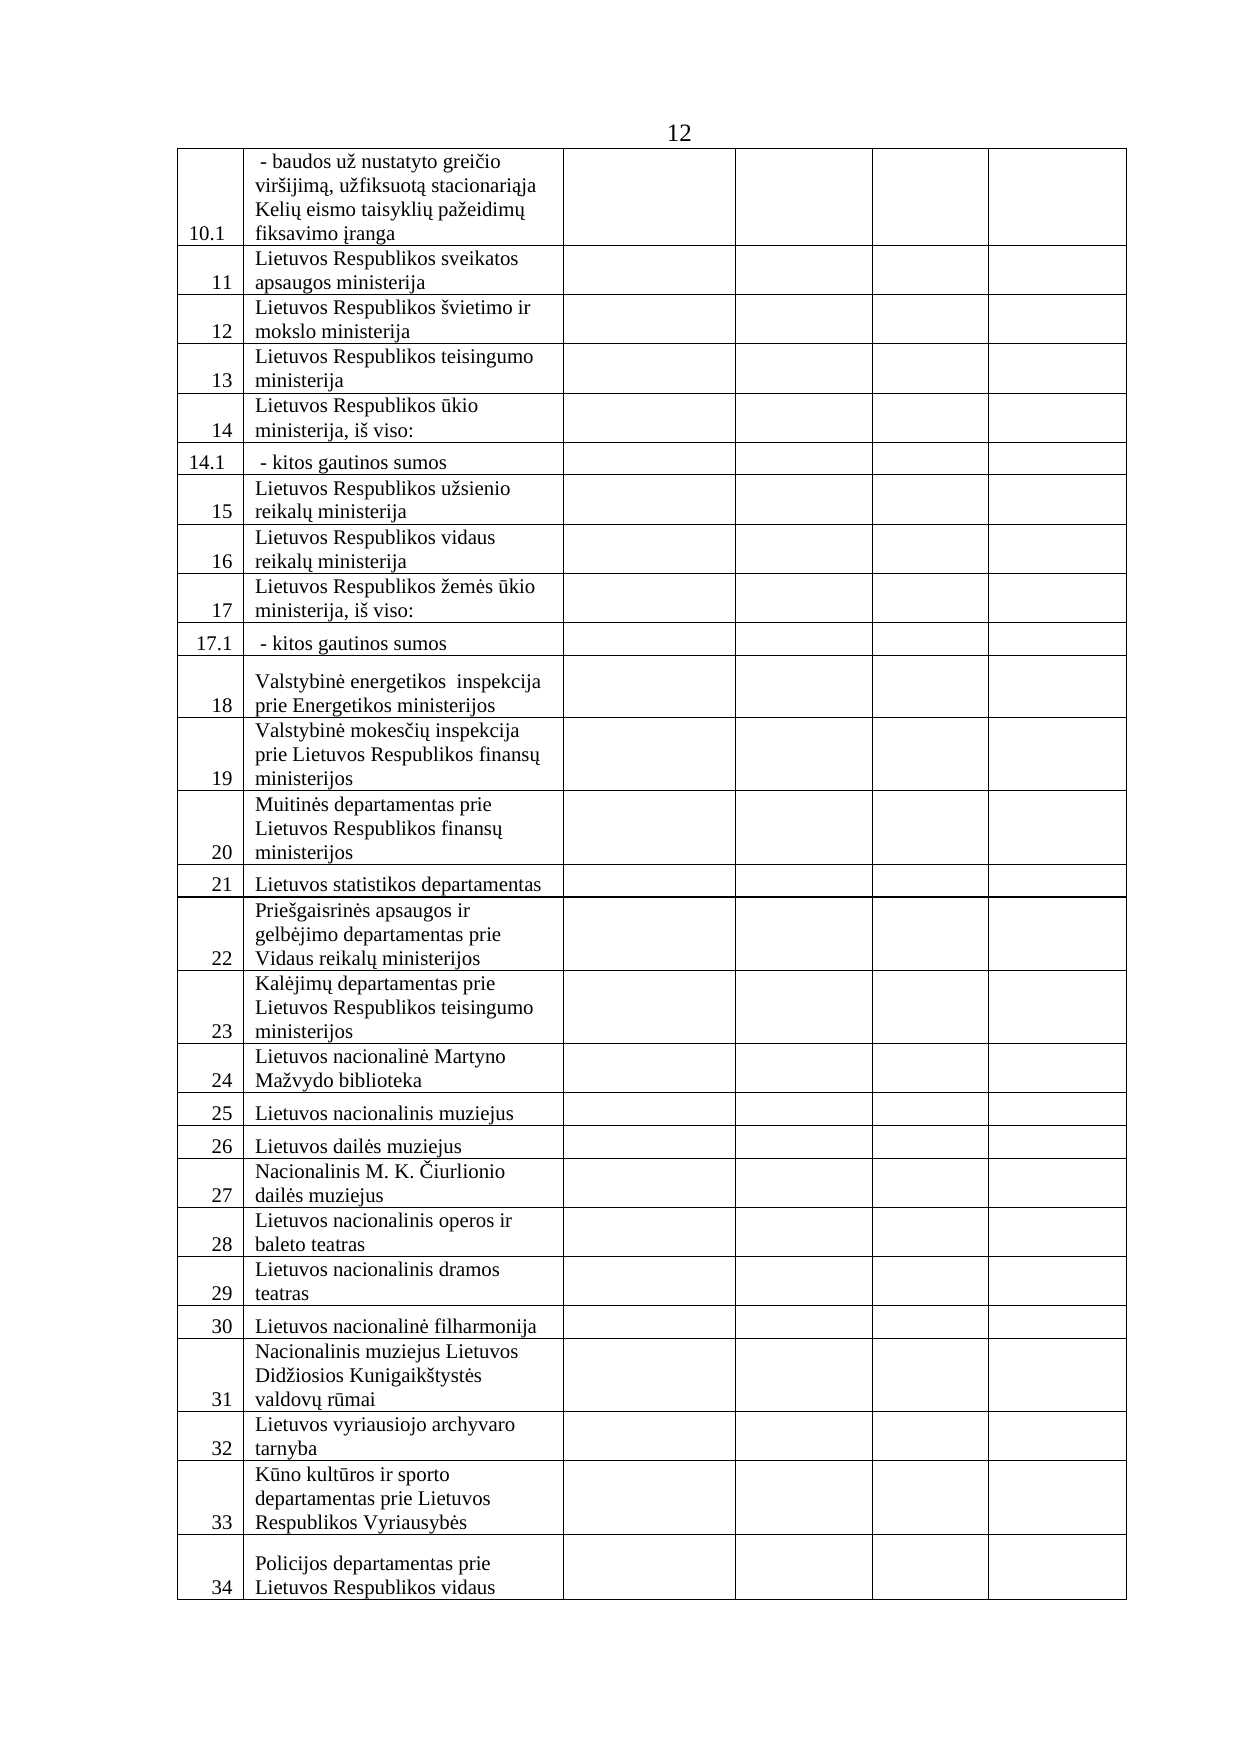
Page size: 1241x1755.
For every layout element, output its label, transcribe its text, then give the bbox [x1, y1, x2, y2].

table_cell [873, 1208, 988, 1256]
table_cell [736, 1257, 872, 1305]
table_cell [736, 623, 872, 655]
table_cell [564, 1126, 735, 1158]
table_cell [736, 295, 872, 343]
table_cell 30 [178, 1306, 243, 1338]
table_cell [736, 525, 872, 573]
table_cell [736, 1208, 872, 1256]
table_cell [564, 656, 735, 717]
table_cell [564, 1412, 735, 1460]
table_cell [873, 898, 988, 970]
table_cell [989, 865, 1126, 896]
table_cell [989, 1306, 1126, 1338]
table_cell [736, 865, 872, 896]
table_cell 25 [178, 1093, 243, 1125]
table_cell [736, 394, 872, 442]
table_cell [873, 1159, 988, 1207]
table_cell [736, 1461, 872, 1534]
table_cell [989, 443, 1126, 474]
table_cell - kitos gautinos sumos [244, 443, 563, 474]
table_cell 20 [178, 791, 243, 864]
table_cell [989, 1208, 1126, 1256]
table_cell 26 [178, 1126, 243, 1158]
table_cell [564, 149, 735, 245]
table_cell [989, 1257, 1126, 1305]
table_cell 33 [178, 1461, 243, 1534]
table_cell Lietuvos nacionalinė Martyno Mažvydo biblioteka [244, 1044, 563, 1092]
table_cell [873, 1126, 988, 1158]
table_cell [989, 475, 1126, 523]
table_cell [873, 295, 988, 343]
table_cell [989, 898, 1126, 970]
table_cell Kūno kultūros ir sporto departamentas prie Lietuvos Respublikos Vyriausybės [244, 1461, 563, 1534]
table_cell [989, 656, 1126, 717]
table_cell [564, 1306, 735, 1338]
table_cell Nacionalinis muziejus Lietuvos Didžiosios Kunigaikštystės valdovų rūmai [244, 1339, 563, 1411]
table_cell [873, 718, 988, 790]
table_cell [873, 791, 988, 864]
table_cell Valstybinė energetikos inspekcija prie Energetikos ministerijos [244, 656, 563, 717]
table_cell Nacionalinis M. K. Čiurlionio dailės muziejus [244, 1159, 563, 1207]
table_cell 19 [178, 718, 243, 790]
table_cell [989, 574, 1126, 622]
table_cell [564, 1093, 735, 1125]
table_cell Lietuvos Respublikos žemės ūkio ministerija, iš viso: [244, 574, 563, 622]
table_cell 22 [178, 898, 243, 970]
table_cell [989, 1159, 1126, 1207]
table_cell [736, 1306, 872, 1338]
table_cell [736, 246, 872, 294]
table_cell [873, 1535, 988, 1599]
table_cell 12 [178, 295, 243, 343]
table_cell [564, 574, 735, 622]
table_cell Lietuvos dailės muziejus [244, 1126, 563, 1158]
table_cell Lietuvos Respublikos užsienio reikalų ministerija [244, 475, 563, 523]
table_cell [989, 1126, 1126, 1158]
table_cell 23 [178, 971, 243, 1043]
table_cell [873, 865, 988, 896]
table_cell [873, 1257, 988, 1305]
table_cell [989, 1339, 1126, 1411]
table_cell Lietuvos nacionalinis operos ir baleto teatras [244, 1208, 563, 1256]
table_cell [873, 394, 988, 442]
table_cell [989, 1093, 1126, 1125]
table_cell [564, 1535, 735, 1599]
table_cell [873, 525, 988, 573]
table_cell [873, 1461, 988, 1534]
table_cell [989, 1535, 1126, 1599]
table_cell [564, 344, 735, 392]
table_cell [564, 246, 735, 294]
table_cell [873, 971, 988, 1043]
table_cell [736, 1044, 872, 1092]
table_cell [873, 149, 988, 245]
table_cell [873, 246, 988, 294]
table_cell 29 [178, 1257, 243, 1305]
table_cell [736, 791, 872, 864]
table_cell Lietuvos nacionalinis muziejus [244, 1093, 563, 1125]
table_cell [564, 394, 735, 442]
table_cell [873, 443, 988, 474]
table_cell [873, 344, 988, 392]
table_cell [736, 1093, 872, 1125]
table_cell [564, 898, 735, 970]
table_cell [564, 475, 735, 523]
table_cell Muitinės departamentas prie Lietuvos Respublikos finansų ministerijos [244, 791, 563, 864]
table_cell [736, 149, 872, 245]
table_cell - baudos už nustatyto greičio viršijimą, užfiksuotą stacionariąja Kelių eismo taisyklių pažeidimų fiksavimo įranga [244, 149, 563, 245]
table_cell 34 [178, 1535, 243, 1599]
table_cell [736, 898, 872, 970]
table_cell [736, 574, 872, 622]
table_cell 17 [178, 574, 243, 622]
table_cell Lietuvos nacionalinis dramos teatras [244, 1257, 563, 1305]
table_cell 10.1 [178, 149, 243, 245]
table_cell 14.1 [178, 443, 243, 474]
table_cell 27 [178, 1159, 243, 1207]
table_cell 13 [178, 344, 243, 392]
table_cell Lietuvos nacionalinė filharmonija [244, 1306, 563, 1338]
table_cell [989, 791, 1126, 864]
table_cell [989, 1461, 1126, 1534]
table_cell [989, 295, 1126, 343]
table_cell Priešgaisrinės apsaugos ir gelbėjimo departamentas prie Vidaus reikalų ministerijos [244, 898, 563, 970]
table_cell [564, 1339, 735, 1411]
table_cell 21 [178, 865, 243, 896]
table_cell [736, 656, 872, 717]
table_cell [989, 1412, 1126, 1460]
table_cell [736, 1126, 872, 1158]
table_cell [736, 971, 872, 1043]
table_cell [564, 295, 735, 343]
table_cell 17.1 [178, 623, 243, 655]
table_cell [736, 344, 872, 392]
table_cell [873, 623, 988, 655]
table_cell 11 [178, 246, 243, 294]
table_cell 16 [178, 525, 243, 573]
table_cell [873, 574, 988, 622]
table_cell [564, 1257, 735, 1305]
table_cell [989, 971, 1126, 1043]
table_cell Lietuvos Respublikos švietimo ir mokslo ministerija [244, 295, 563, 343]
table_cell [564, 791, 735, 864]
table_cell [564, 1461, 735, 1534]
table_cell Lietuvos statistikos departamentas [244, 865, 563, 896]
table_cell [873, 1306, 988, 1338]
table_cell [564, 1208, 735, 1256]
table_cell Policijos departamentas prie Lietuvos Respublikos vidaus [244, 1535, 563, 1599]
table_cell Lietuvos Respublikos teisingumo ministerija [244, 344, 563, 392]
table_cell [564, 865, 735, 896]
table_cell 31 [178, 1339, 243, 1411]
table_cell [736, 1412, 872, 1460]
table_cell Lietuvos Respublikos ūkio ministerija, iš viso: [244, 394, 563, 442]
table_cell [736, 1159, 872, 1207]
table_cell [989, 344, 1126, 392]
table_cell Kalėjimų departamentas prie Lietuvos Respublikos teisingumo ministerijos [244, 971, 563, 1043]
table_cell [736, 718, 872, 790]
table_cell [873, 1044, 988, 1092]
table_cell [564, 1159, 735, 1207]
table_cell [989, 149, 1126, 245]
table_cell [564, 971, 735, 1043]
table_cell [873, 656, 988, 717]
table_cell [989, 623, 1126, 655]
table_cell Lietuvos Respublikos vidaus reikalų ministerija [244, 525, 563, 573]
table_cell 24 [178, 1044, 243, 1092]
table_cell [873, 1339, 988, 1411]
table_cell - kitos gautinos sumos [244, 623, 563, 655]
table_cell 14 [178, 394, 243, 442]
table_cell [564, 443, 735, 474]
table_cell [564, 623, 735, 655]
table_cell [989, 718, 1126, 790]
table_cell [873, 475, 988, 523]
table_cell Valstybinė mokesčių inspekcija prie Lietuvos Respublikos finansų ministerijos [244, 718, 563, 790]
table_cell [989, 394, 1126, 442]
table_cell 18 [178, 656, 243, 717]
table_cell [564, 525, 735, 573]
table_cell [989, 1044, 1126, 1092]
table_cell [564, 718, 735, 790]
table_cell [989, 246, 1126, 294]
table_cell [736, 475, 872, 523]
table_cell [989, 525, 1126, 573]
table_cell 32 [178, 1412, 243, 1460]
table_cell Lietuvos Respublikos sveikatos apsaugos ministerija [244, 246, 563, 294]
table_cell 15 [178, 475, 243, 523]
table_cell [736, 443, 872, 474]
table_cell [873, 1412, 988, 1460]
table_cell [736, 1339, 872, 1411]
table_cell [736, 1535, 872, 1599]
table_cell [873, 1093, 988, 1125]
table_cell Lietuvos vyriausiojo archyvaro tarnyba [244, 1412, 563, 1460]
table_cell [564, 1044, 735, 1092]
table_cell 28 [178, 1208, 243, 1256]
